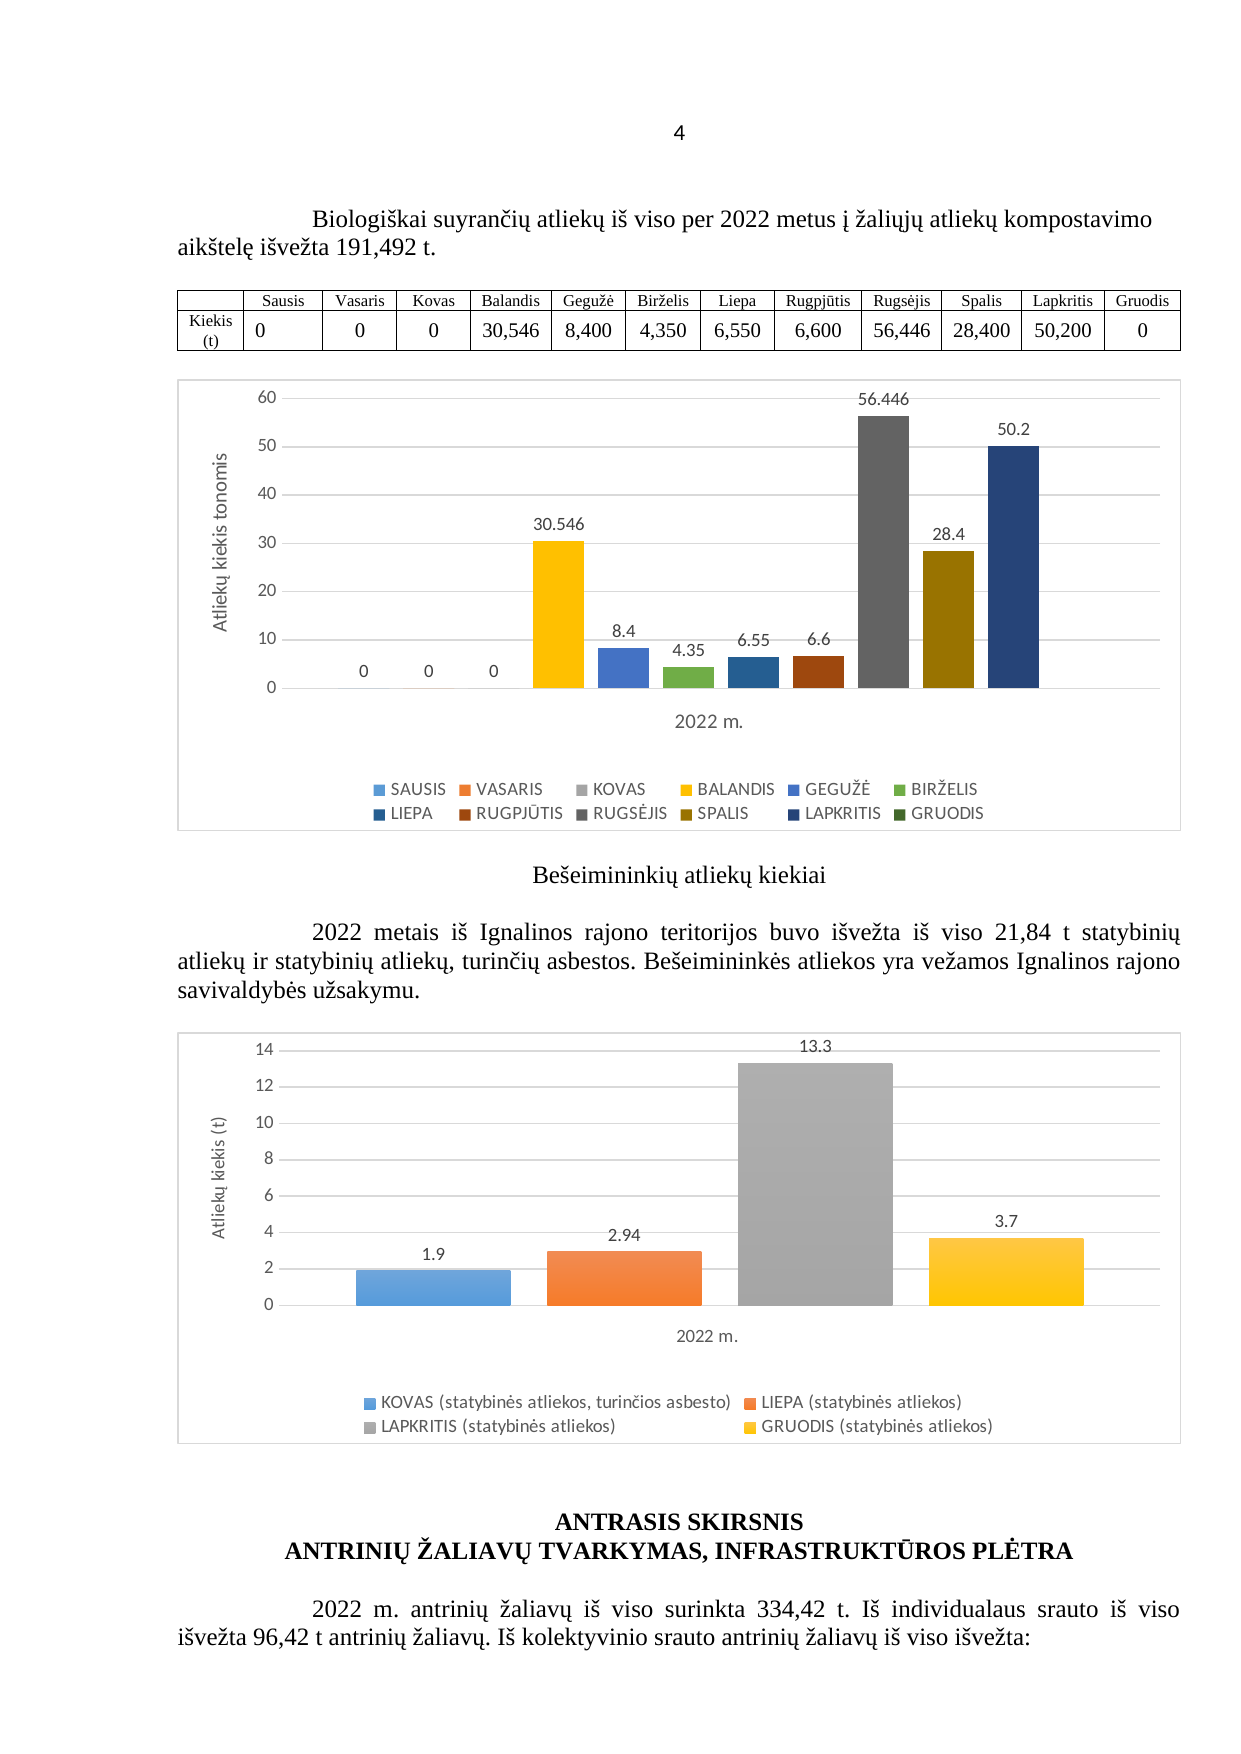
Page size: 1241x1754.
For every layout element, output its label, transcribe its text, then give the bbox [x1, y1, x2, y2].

table_cell 0 [397, 311, 470, 349]
table_header Liepa [701, 291, 774, 310]
table_header Kovas [397, 291, 470, 310]
table_header Vasaris [323, 291, 396, 310]
table_cell 6,550 [701, 311, 774, 349]
table_cell 8,400 [552, 311, 625, 349]
table_header Gruodis [1105, 291, 1180, 310]
text ANTRINIŲ ŽALIAVŲ TVARKYMAS, INFRASTRUKTŪROS PLĖTRA [177, 1536, 1181, 1565]
table_cell Kiekis (t) [178, 311, 243, 349]
table_header Gegužė [552, 291, 625, 310]
table_cell 4,350 [626, 311, 700, 349]
table_header Balandis [471, 291, 551, 310]
table_header Rugpjūtis [775, 291, 861, 310]
text ANTRASIS SKIRSNIS [177, 1507, 1181, 1536]
text 2022 m. antrinių žaliavų iš viso surinkta 334,42 t. Iš individualaus srauto iš viso išvežta 96,42 t antrinių žaliavų. Iš kolektyvinio srauto antrinių žaliavų iš viso išvežta: [177, 1594, 1181, 1651]
table_cell 56,446 [862, 311, 941, 349]
text 2022 metais iš Ignalinos rajono teritorijos buvo išvežta iš viso 21,84 t statybinių atliekų ir statybinių atliekų, turinčių asbestos. Bešeimininkės atliekos yra vežamos Ignalinos rajono savivaldybės užsakymu. [177, 917, 1181, 1004]
text Biologiškai suyrančių atliekų iš viso per 2022 metus į žaliųjų atliekų kompostavimo aikštelę išvežta 191,492 t. [177, 204, 1181, 261]
table_cell 0 [1105, 311, 1180, 349]
table_cell 30,546 [471, 311, 551, 349]
table_header Lapkritis [1022, 291, 1104, 310]
table_header [178, 291, 243, 310]
text Bešeimininkių atliekų kiekiai [177, 860, 1181, 889]
table_cell 6,600 [775, 311, 861, 349]
table_header Sausis [244, 291, 322, 310]
table_cell 0 [244, 311, 322, 349]
table_header Birželis [626, 291, 700, 310]
table_header Rugsėjis [862, 291, 941, 310]
table_cell 28,400 [942, 311, 1021, 349]
table_cell 0 [323, 311, 396, 349]
table_cell 50,200 [1022, 311, 1104, 349]
table_header Spalis [942, 291, 1021, 310]
